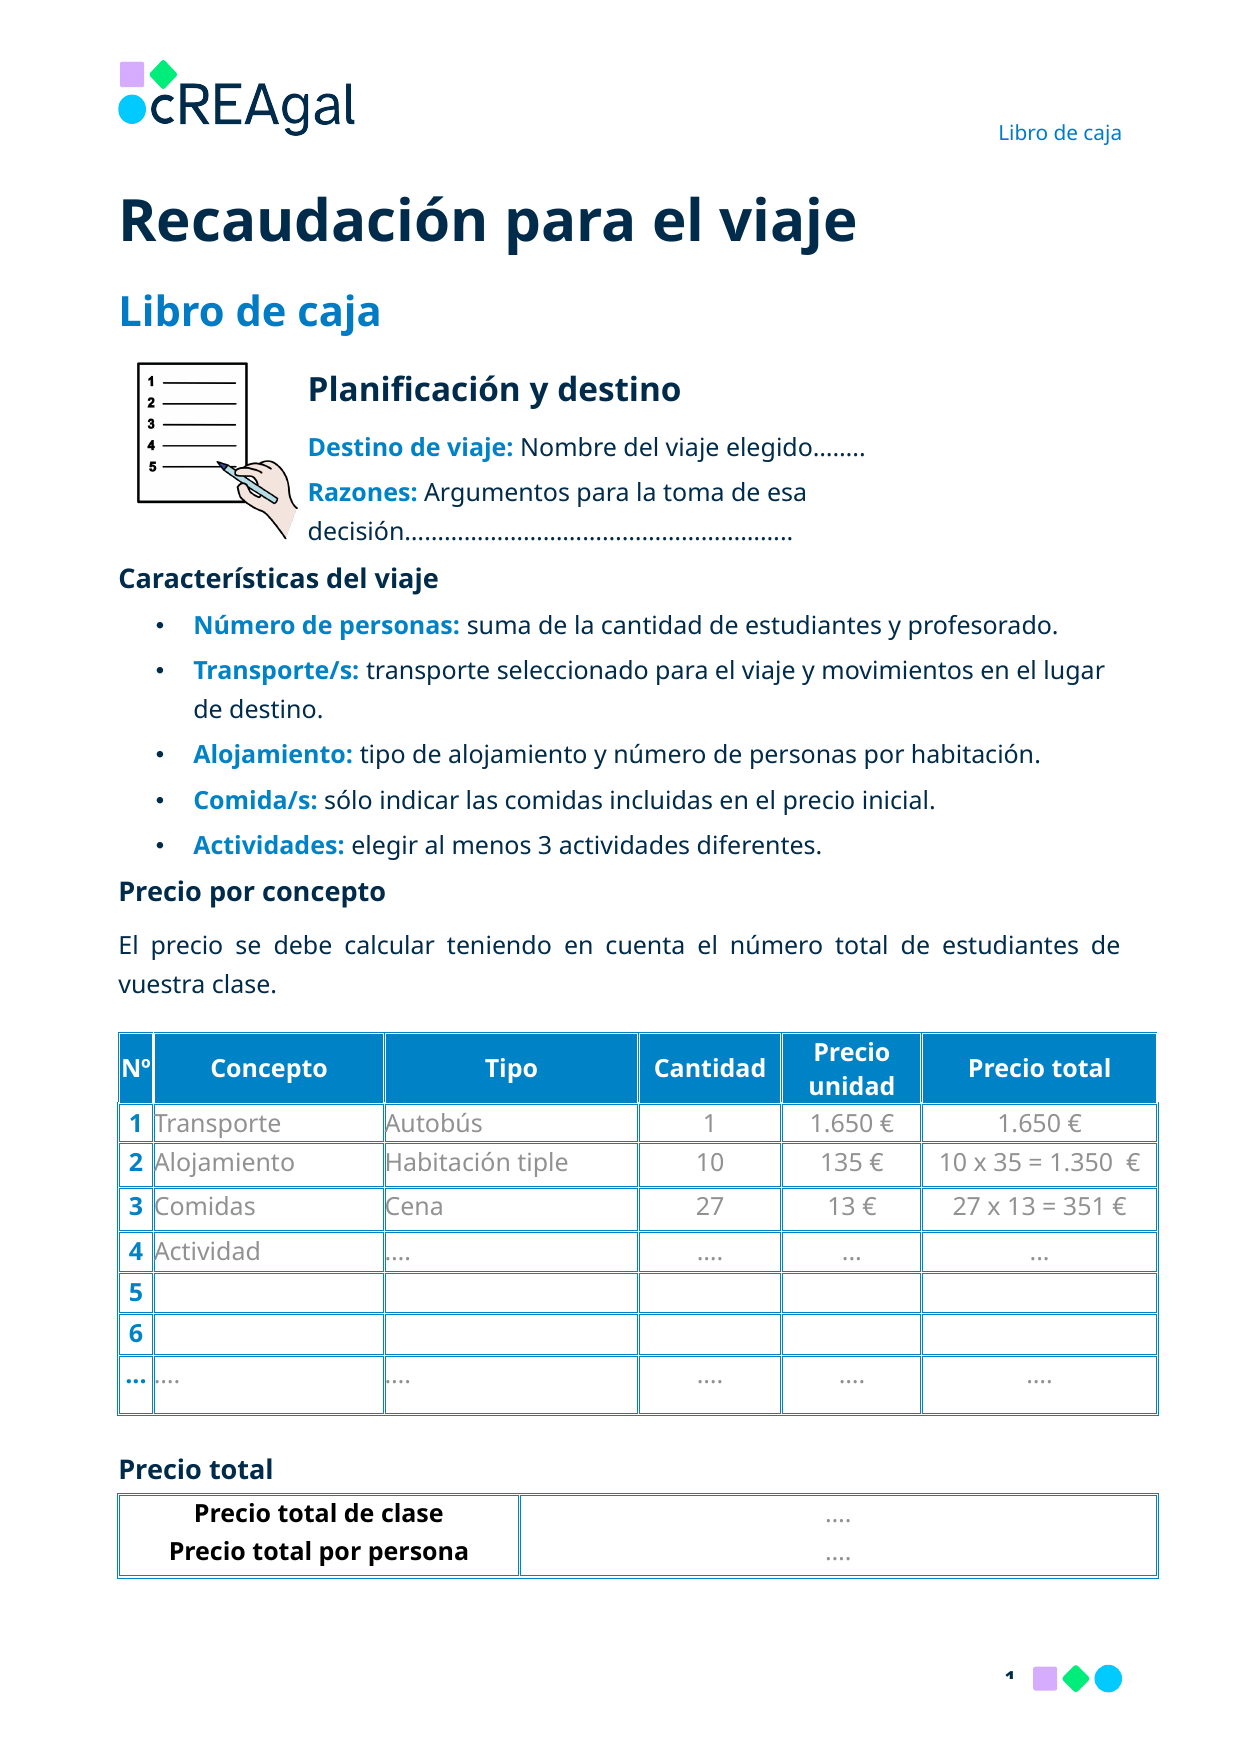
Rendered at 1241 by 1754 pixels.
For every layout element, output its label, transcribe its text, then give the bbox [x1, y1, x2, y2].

table_cell 27 x 13 = 351 € [923, 1189, 1156, 1230]
table_cell [640, 1315, 780, 1353]
text El precio se debe calcular teniendo en cuenta el número total de estudiantes de vuestra clase. [118, 928, 1122, 1001]
table_cell [155, 1274, 383, 1312]
list Actividades: elegir al menos 3 actividades diferentes. [156, 827, 1122, 861]
table_cell 1.650 € [783, 1105, 920, 1141]
table_cell …. [640, 1233, 780, 1271]
table_cell [783, 1315, 920, 1353]
table_cell Actividad [155, 1233, 383, 1271]
table_cell [386, 1315, 637, 1353]
table_cell 13 € [783, 1189, 920, 1230]
picture [110, 351, 302, 543]
list Número de personas: suma de la cantidad de estudiantes y profesorado. [156, 608, 1122, 642]
subtitle Características del viaje [118, 559, 1122, 596]
table_cell Precio total por persona [120, 1534, 518, 1575]
subtitle Planificación y destino [302, 366, 1122, 411]
table_cell 27 [640, 1189, 780, 1230]
table_cell 10 [640, 1144, 780, 1186]
list Comida/s: sólo indicar las comidas incluidas en el precio inicial. [156, 782, 1122, 816]
table_cell [783, 1274, 920, 1312]
table_cell [155, 1315, 383, 1353]
text Destino de viaje: Nombre del viaje elegido…….. [302, 430, 1122, 464]
table_header Tipo [386, 1034, 637, 1102]
subtitle Recaudación para el viaje [118, 179, 1122, 259]
table_cell …. [783, 1357, 920, 1413]
table_cell …. [923, 1357, 1156, 1413]
subtitle Precio total [118, 1450, 1122, 1487]
table_cell [640, 1274, 780, 1312]
table_cell Cena [386, 1189, 637, 1230]
table_header Concepto [155, 1034, 383, 1102]
table_cell 135 € [783, 1144, 920, 1186]
table_cell …. [386, 1233, 637, 1271]
table_cell 1 [120, 1105, 152, 1141]
table_header Precio total de clase [120, 1496, 518, 1534]
table_cell …. [155, 1357, 383, 1413]
list Alojamiento: tipo de alojamiento y número de personas por habitación. [156, 737, 1122, 771]
table_header …. [521, 1496, 1156, 1534]
table_cell Transporte [155, 1105, 383, 1141]
table_cell 2 [120, 1144, 152, 1186]
table_header Nº [120, 1034, 152, 1102]
table_cell Autobús [386, 1105, 637, 1141]
table_cell ... [783, 1233, 920, 1271]
table_cell 3 [120, 1189, 152, 1230]
table_header Cantidad [640, 1034, 780, 1102]
table_cell 6 [120, 1315, 152, 1353]
table_cell …. [640, 1357, 780, 1413]
table_cell [923, 1315, 1156, 1353]
table_cell …. [386, 1357, 637, 1413]
table_cell [923, 1274, 1156, 1312]
table_cell 4 [120, 1233, 152, 1271]
table_header Precio total [923, 1034, 1156, 1102]
text Razones: Argumentos para la toma de esa decisión………………………………………………….. [118, 475, 1122, 548]
table_cell 1 [640, 1105, 780, 1141]
table_cell Habitación tiple [386, 1144, 637, 1186]
subtitle Precio por concepto [118, 873, 1122, 910]
table_cell 10 x 35 = 1.350 € [923, 1144, 1156, 1186]
table_cell ... [120, 1357, 152, 1413]
table_cell 1.650 € [923, 1105, 1156, 1141]
table_cell [386, 1274, 637, 1312]
list Transporte/s: transporte seleccionado para el viaje y movimientos en el lugar de destino. [156, 653, 1122, 726]
table_header Precio unidad [783, 1034, 920, 1102]
table_cell ... [923, 1233, 1156, 1271]
table_cell 5 [120, 1274, 152, 1312]
table_cell Comidas [155, 1189, 383, 1230]
subtitle Libro de caja [118, 282, 1122, 339]
picture [118, 60, 355, 136]
table_cell Alojamiento [155, 1144, 383, 1186]
table_cell …. [521, 1534, 1156, 1575]
